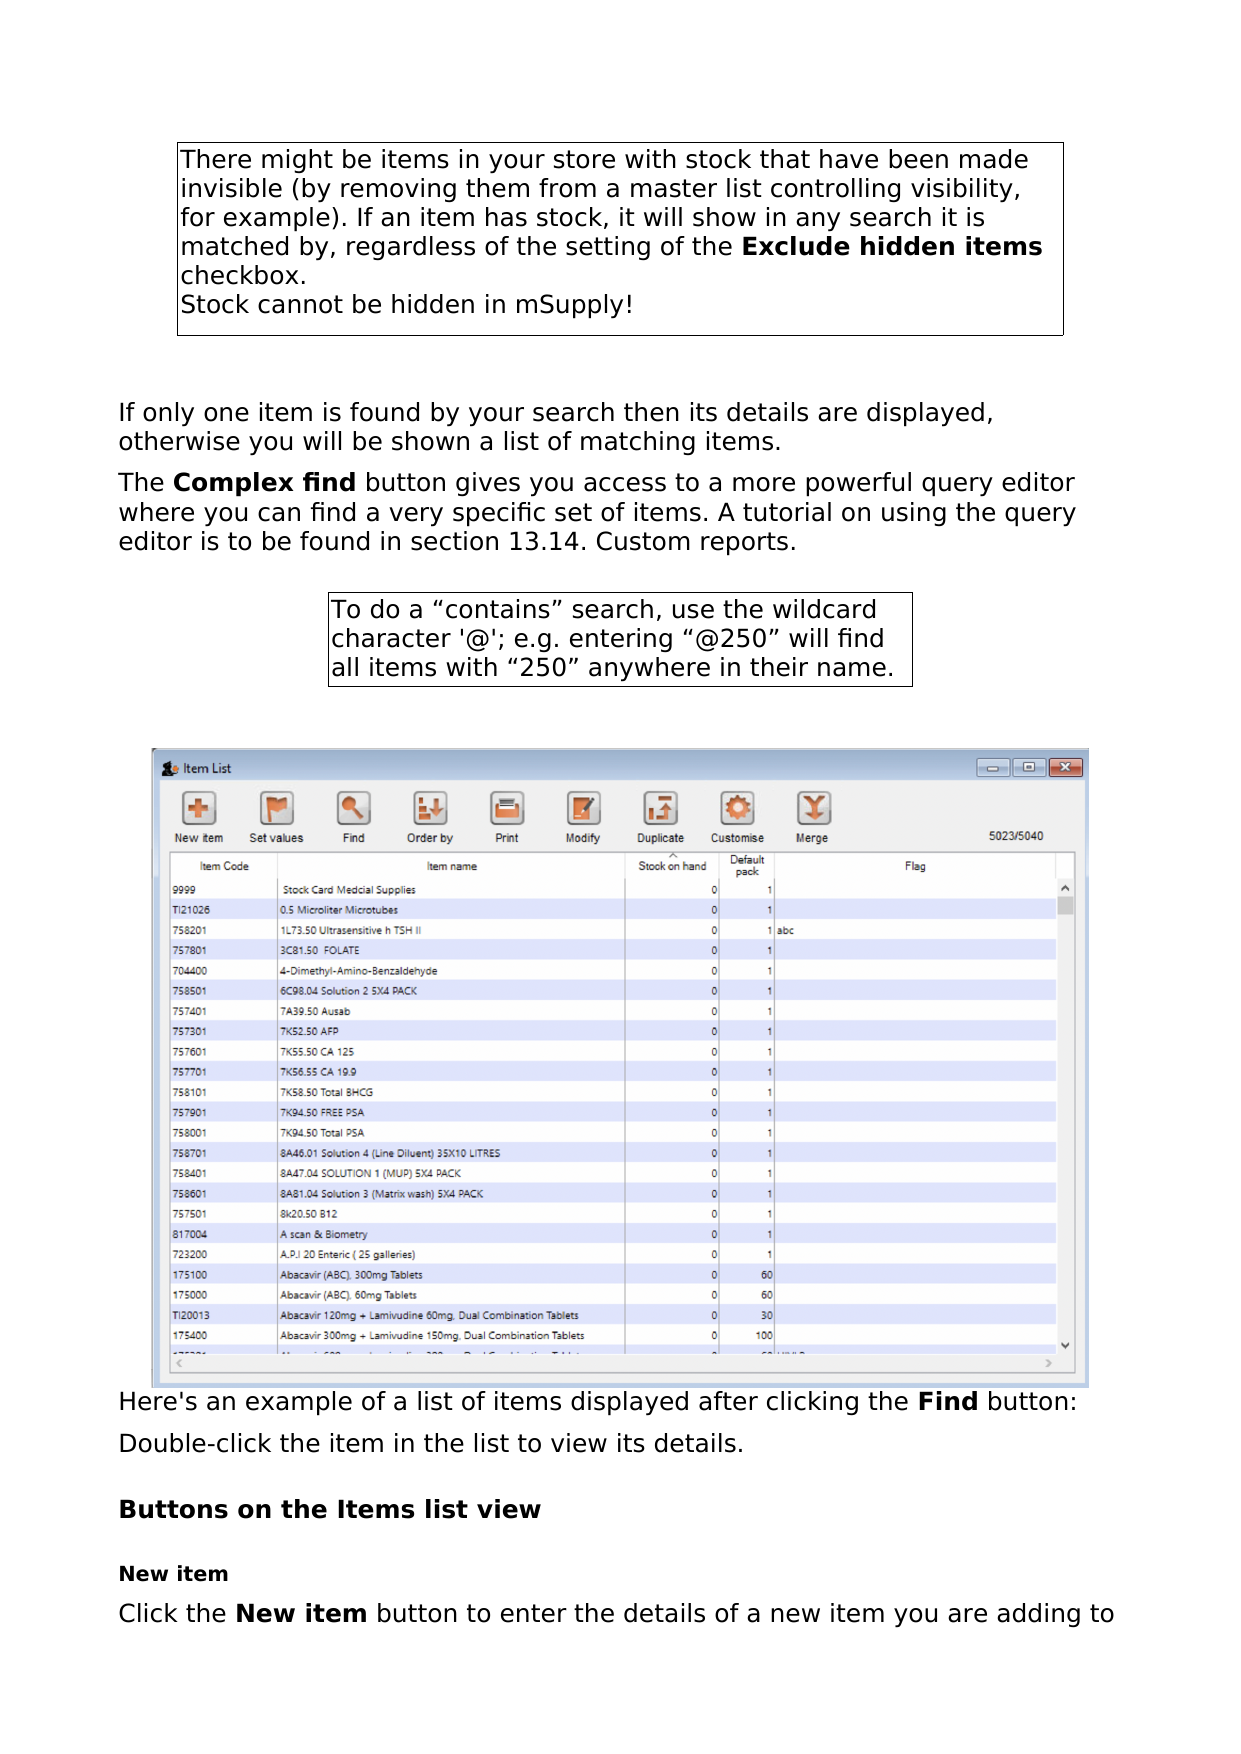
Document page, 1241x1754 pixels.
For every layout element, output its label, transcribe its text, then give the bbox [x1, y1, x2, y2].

text The Complex find button gives you access to a more powerful query editor where you can find a very specific set of items. A tutorial on using the query editor is to be found in section 13.14. Custom reports. [118, 468, 1122, 556]
text Double-click the item in the list to view its details. [118, 1429, 1122, 1458]
picture [151, 748, 1089, 1388]
subtitle New item [118, 1562, 1122, 1587]
table_header To do a “contains” search, use the wildcard character '@'; e.g. entering “@250” will find all items with “250” anywhere in their name. [329, 593, 912, 686]
text If only one item is found by your search then its details are displayed, otherwise you will be shown a list of matching items. [118, 398, 1122, 456]
text Click the New item button to enter the details of a new item you are adding to [118, 1599, 1122, 1628]
subtitle Buttons on the Items list view [118, 1496, 1122, 1525]
table_header There might be items in your store with stock that have been made invisible (by removing them from a master list controlling visibility, for example). If an item has stock, it will show in any search it is matched by, regardless of the setting of the Exclude hidden items checkbox. Stock cannot be hidden in mSupply! [178, 143, 1063, 335]
text Here's an example of a list of items displayed after clicking the Find button: [118, 748, 1122, 1416]
